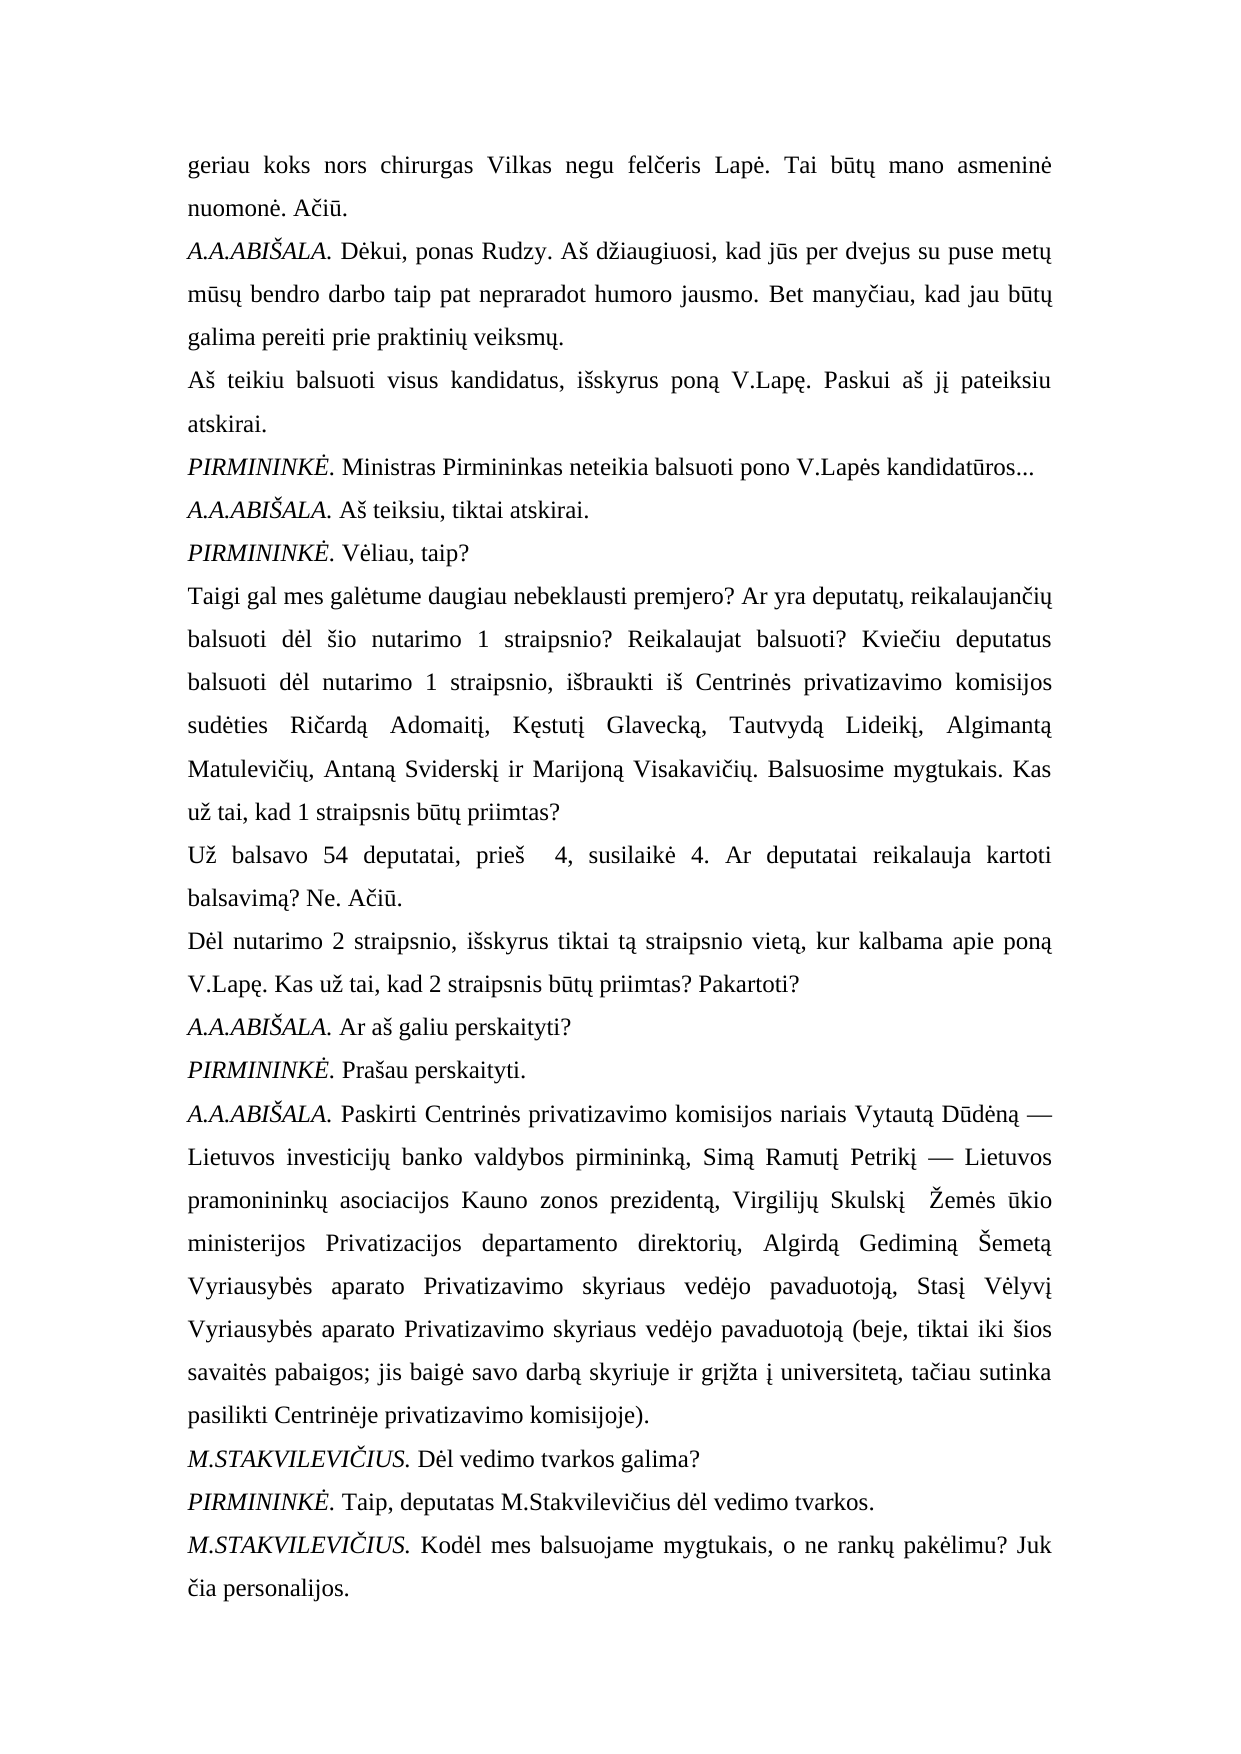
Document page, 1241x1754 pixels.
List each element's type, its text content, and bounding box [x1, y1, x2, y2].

text A.A.ABIŠALA. Aš teiksiu, tiktai atskirai. [187, 495, 1053, 524]
text Dėl nutarimo 2 straipsnio, išskyrus tiktai tą straipsnio vietą, kur kalbama apie poną V.Lapę. Kas už tai, kad 2 straipsnis būtų priimtas? Pakartoti? [187, 926, 1053, 998]
text Aš teikiu balsuoti visus kandidatus, išskyrus poną V.Lapę. Paskui aš jį pateiksiu atskirai. [187, 366, 1053, 437]
text PIRMININKĖ. Prašau perskaityti. [187, 1056, 1053, 1084]
text Už balsavo 54 deputatai, prieš 4, susilaikė 4. Ar deputatai reikalauja kartoti balsavimą? Ne. Ačiū. [187, 840, 1053, 912]
text A.A.ABIŠALA. Dėkui, ponas Rudzy. Aš džiaugiuosi, kad jūs per dvejus su puse metų mūsų bendro darbo taip pat nepraradot humoro jausmo. Bet manyčiau, kad jau būtų galima pereiti prie praktinių veiksmų. [187, 236, 1053, 351]
text M.STAKVILEVIČIUS. Kodėl mes balsuojame mygtukais, o ne rankų pakėlimu? Juk čia personalijos. [187, 1530, 1053, 1602]
text M.STAKVILEVIČIUS. Dėl vedimo tvarkos galima? [187, 1444, 1053, 1472]
text PIRMININKĖ. Ministras Pirmininkas neteikia balsuoti pono V.Lapės kandidatūros... [187, 452, 1053, 481]
text A.A.ABIŠALA. Ar aš galiu perskaityti? [187, 1012, 1053, 1041]
text geriau koks nors chirurgas Vilkas negu felčeris Lapė. Tai būtų mano asmeninė nuomonė. Ačiū. [187, 150, 1053, 222]
text PIRMININKĖ. Vėliau, taip? [187, 538, 1053, 567]
text Taigi gal mes galėtume daugiau nebeklausti premjero? Ar yra deputatų, reikalaujančių balsuoti dėl šio nutarimo 1 straipsnio? Reikalaujat balsuoti? Kviečiu deputatus balsuoti dėl nutarimo 1 straipsnio, išbraukti iš Centrinės privatizavimo komisijos sudėties Ričardą Adomaitį, Kęstutį Glavecką, Tautvydą Lideikį, Algimantą Matulevičių, Antaną Sviderskį ir Marijoną Visakavičių. Balsuosime mygtukais. Kas už tai, kad 1 straipsnis būtų priimtas? [187, 581, 1053, 826]
text A.A.ABIŠALA. Paskirti Centrinės privatizavimo komisijos nariais Vytautą Dūdėną — Lietuvos investicijų banko valdybos pirmininką, Simą Ramutį Petrikį — Lietuvos pramonininkų asociacijos Kauno zonos prezidentą, Virgilijų Skulskį Žemės ūkio ministerijos Privatizacijos departamento direktorių, Algirdą Gediminą Šemetą Vyriausybės aparato Privatizavimo skyriaus vedėjo pavaduotoją, Stasį Vėlyvį Vyriausybės aparato Privatizavimo skyriaus vedėjo pavaduotoją (beje, tiktai iki šios savaitės pabaigos; jis baigė savo darbą skyriuje ir grįžta į universitetą, tačiau sutinka pasilikti Centrinėje privatizavimo komisijoje). [187, 1099, 1053, 1429]
text PIRMININKĖ. Taip, deputatas M.Stakvilevičius dėl vedimo tvarkos. [187, 1487, 1053, 1516]
